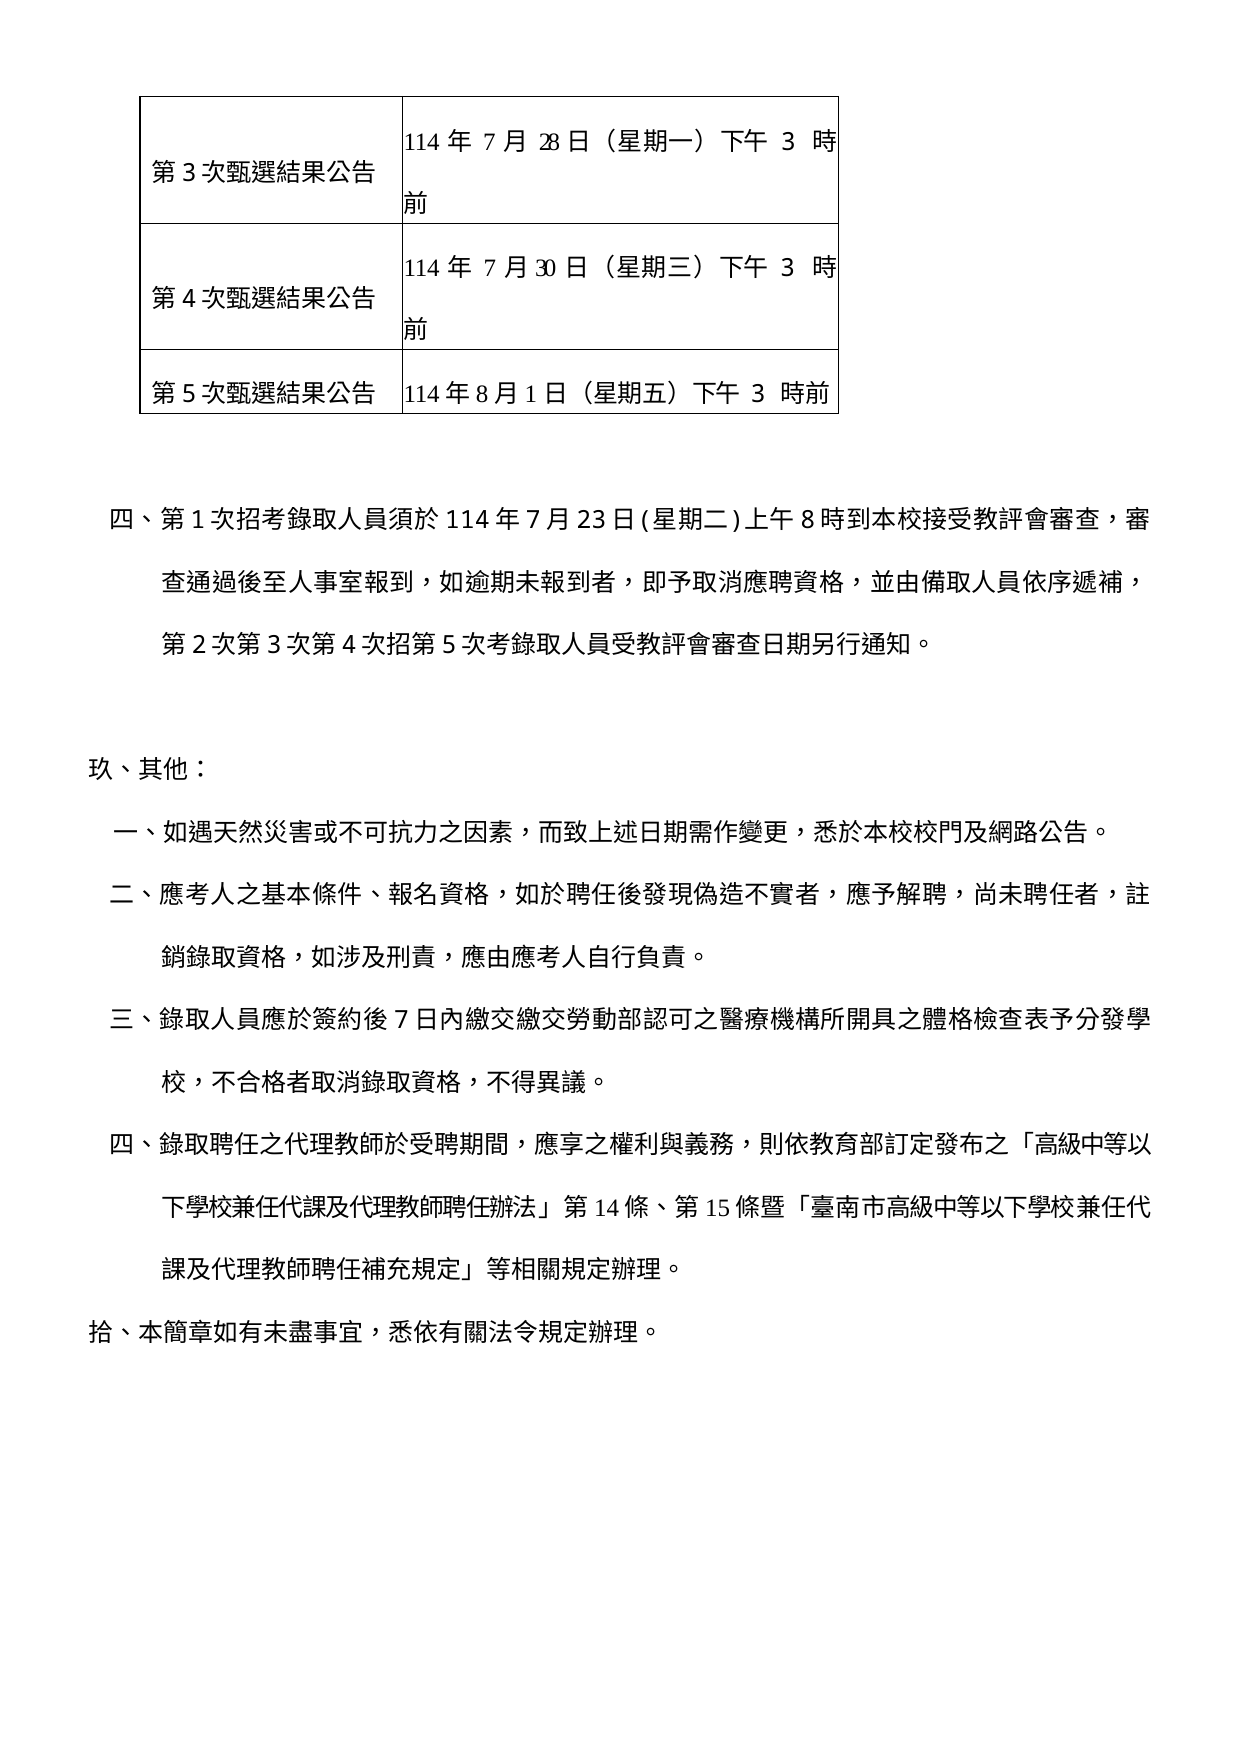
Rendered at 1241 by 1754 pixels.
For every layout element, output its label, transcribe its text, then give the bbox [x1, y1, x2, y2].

text 三、錄取人員應於簽約後7日內繳交繳交勞動部認可之醫療機構所開具之體格檢查表予分發學校，不合格者取消錄取資格，不得異議。 [109, 976, 1152, 1101]
table_cell 第5次甄選結果公告 [141, 350, 402, 412]
table_cell 第4次甄選結果公告 [141, 224, 402, 349]
table_cell 114 年8 月1 日（星期五）下午 3 時前 [403, 350, 838, 412]
text 玖、其他： [89, 726, 1152, 788]
text 拾、本簡章如有未盡事宜，悉依有關法令規定辦理。 [89, 1288, 1152, 1351]
table_cell 第3次甄選結果公告 [141, 97, 402, 223]
text 四、錄取聘任之代理教師於受聘期間，應享之權利與義務，則依教育部訂定發布之「高級中等以下學校兼任代課及代理教師聘任辦法」第14條、第15條暨「臺南市高級中等以下學校兼任代課及代理教師聘任補充規定」等相關規定辦理。 [109, 1101, 1152, 1288]
text 二、應考人之基本條件、報名資格，如於聘任後發現偽造不實者，應予解聘，尚未聘任者，註銷錄取資格，如涉及刑責，應由應考人自行負責。 [109, 851, 1152, 976]
table_cell 114 年 7 月30 日（星期三）下午 3 時前 [403, 224, 838, 349]
text 一、如遇天然災害或不可抗力之因素，而致上述日期需作變更，悉於本校校門及網路公告。 [89, 788, 1152, 851]
text 四、第1次招考錄取人員須於114年7月23日(星期二)上午8時到本校接受教評會審查，審查通過後至人事室報到，如逾期未報到者，即予取消應聘資格，並由備取人員依序遞補，第2次第3次第4次招第5次考錄取人員受教評會審查日期另行通知。 [109, 476, 1152, 663]
table_cell 114 年 7 月 28日（星期一）下午 3 時前 [403, 97, 838, 223]
